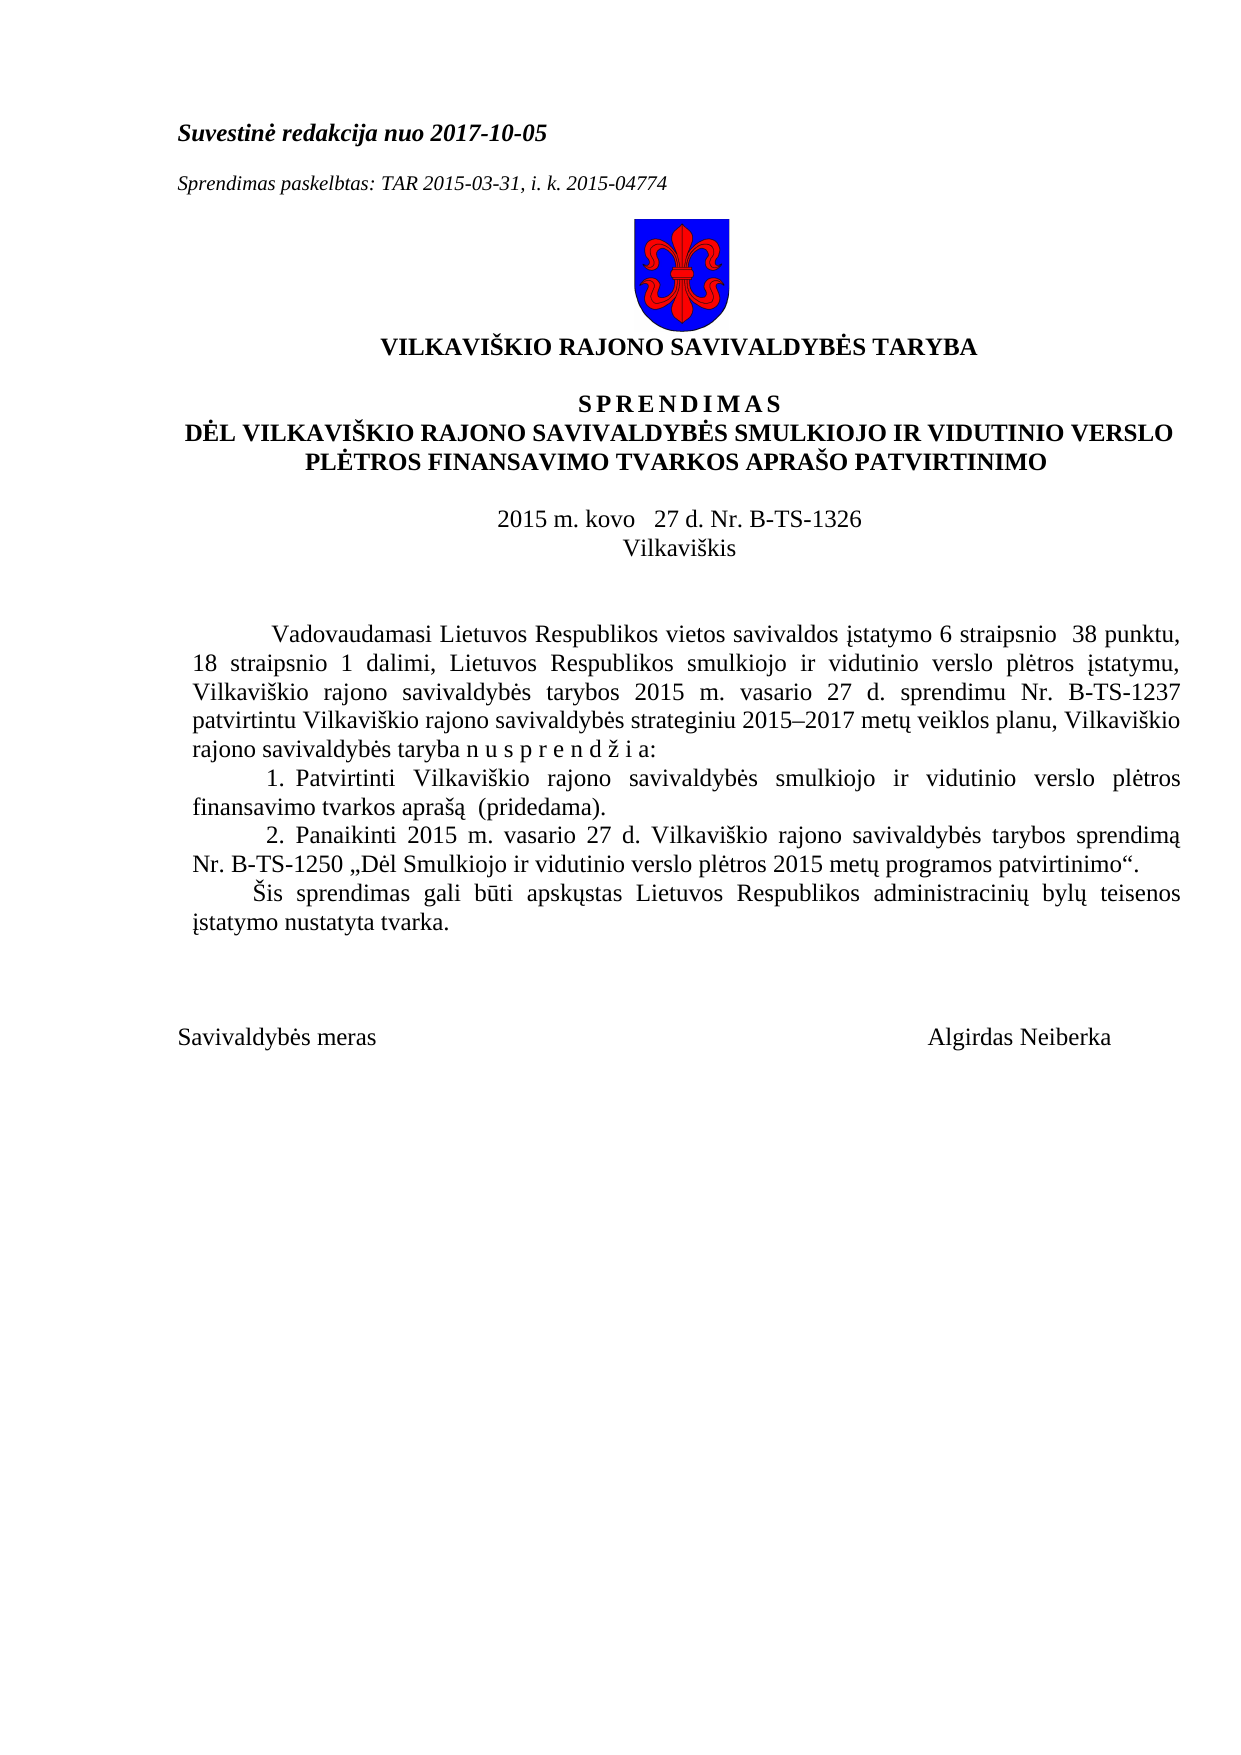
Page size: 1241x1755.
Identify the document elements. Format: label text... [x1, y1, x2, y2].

text Vadovaudamasi Lietuvos Respublikos vietos savivaldos įstatymo 6 straipsnio 38 punktu, 18 straipsnio 1 dalimi, Lietuvos Respublikos smulkiojo ir vidutinio verslo plėtros įstatymu, Vilkaviškio rajono savivaldybės tarybos 2015 m. vasario 27 d. sprendimu Nr. B-TS-1237 patvirtintu Vilkaviškio rajono savivaldybės strateginiu 2015–2017 metų veiklos planu, Vilkaviškio rajono savivaldybės taryba n u s p r e n d ž i a: [192, 619, 1181, 763]
text Vilkaviškis [177, 533, 1181, 562]
text Suvestinė redakcija nuo 2017-10-05 [177, 118, 1181, 147]
text Savivaldybės meras Algirdas Neiberka [177, 1022, 1181, 1050]
text 2015 m. kovo 27 d. Nr. B-TS-1326 [177, 504, 1181, 533]
text 1. Patvirtinti Vilkaviškio rajono savivaldybės smulkiojo ir vidutinio verslo plėtros finansavimo tvarkos aprašą (pridedama). [192, 763, 1181, 820]
text dėl VILKAVIŠKIO RAJONO SAVIVALDYBĖS smulkiOJO IR VIDUTINIO VERSLO PLĖTROS FINANSAVIMO TVARKOS APRAŠO PATVIRTINIMO [177, 418, 1181, 475]
text VILKAVIŠKIO RAJONO SAVIVALDYBĖS TARYBA [177, 332, 1181, 360]
text 2. Panaikinti 2015 m. vasario 27 d. Vilkaviškio rajono savivaldybės tarybos sprendimą Nr. B-TS-1250 „Dėl Smulkiojo ir vidutinio verslo plėtros 2015 metų programos patvirtinimo“. [192, 820, 1181, 878]
text Šis sprendimas gali būti apskųstas Lietuvos Respublikos administracinių bylų teisenos įstatymo nustatyta tvarka. [192, 878, 1181, 935]
text SpREndimas [177, 389, 1181, 418]
text Sprendimas paskelbtas: TAR 2015-03-31, i. k. 2015-04774 [177, 171, 1181, 195]
